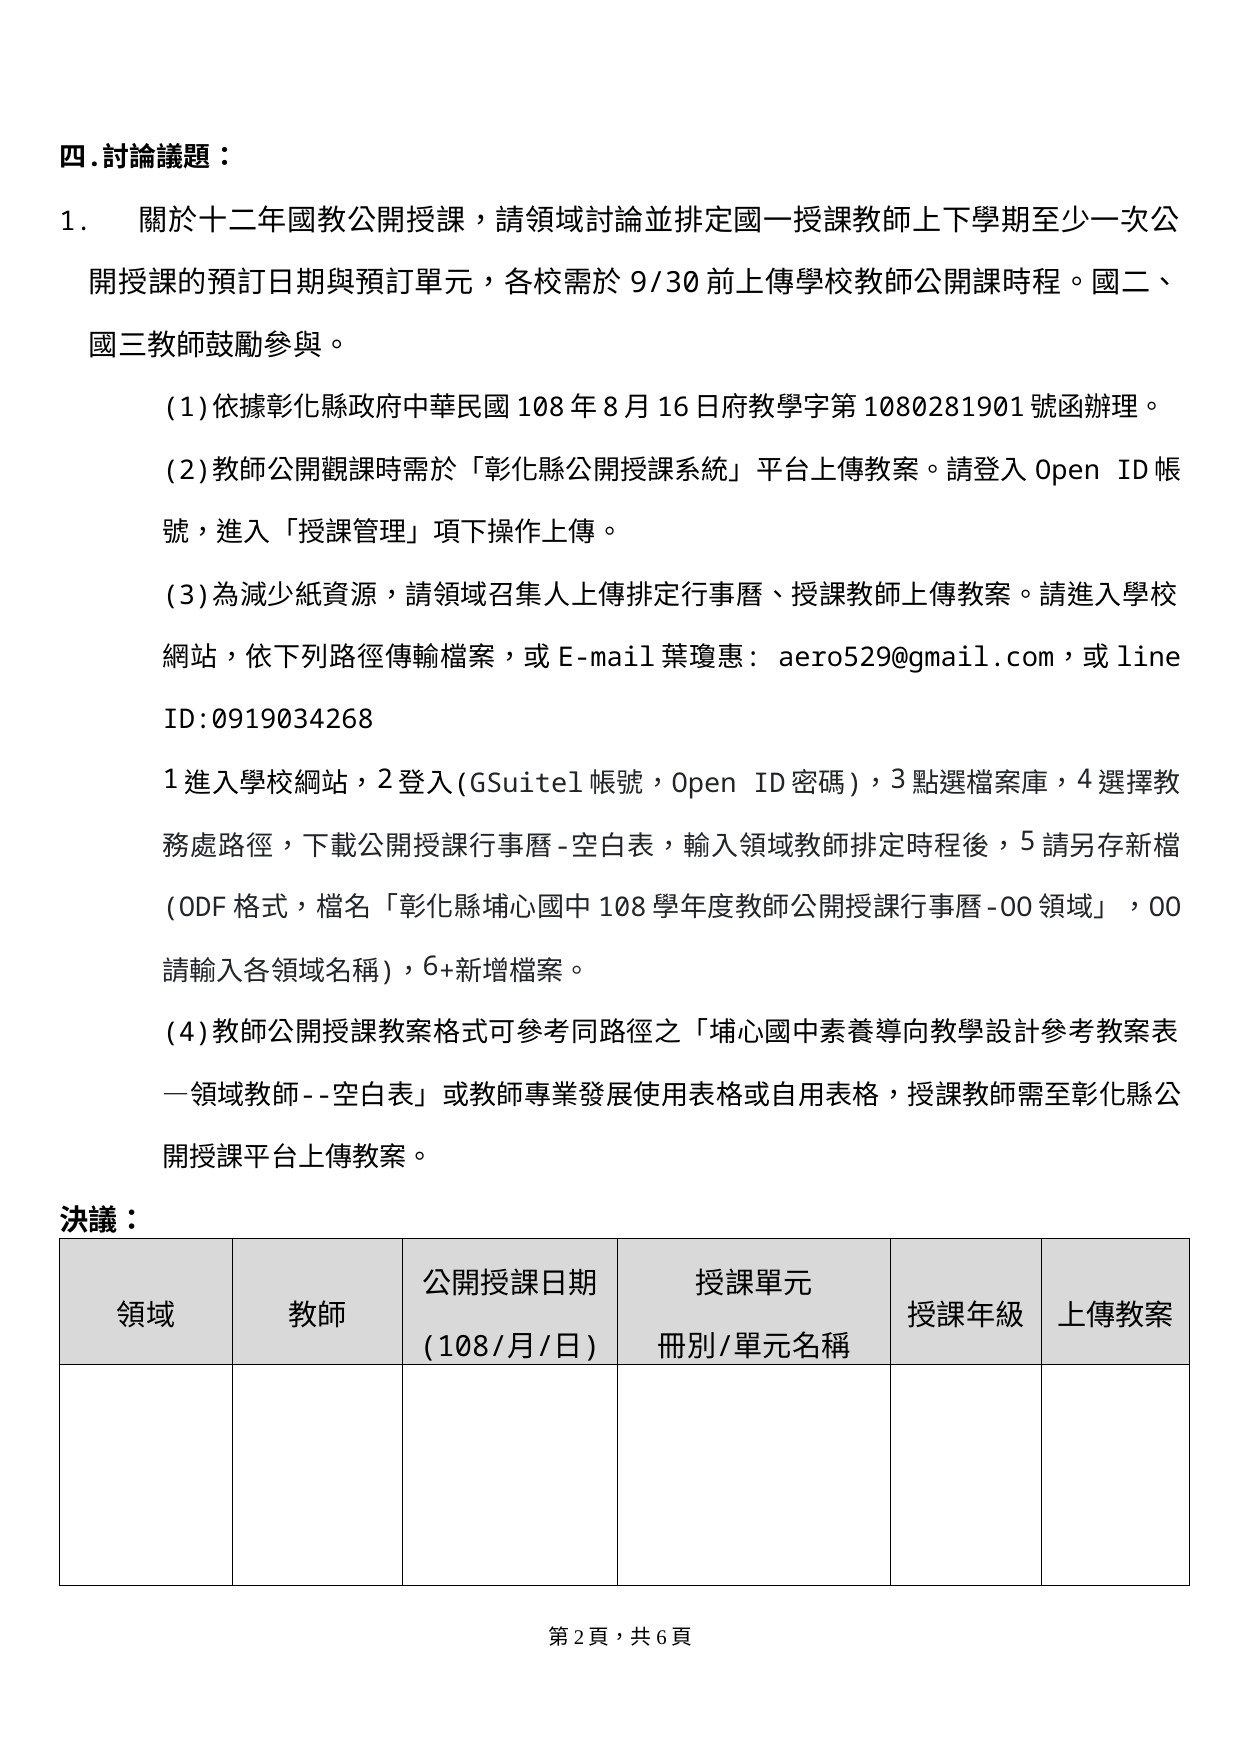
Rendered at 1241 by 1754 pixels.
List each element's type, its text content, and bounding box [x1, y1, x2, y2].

table_cell [403, 1365, 617, 1585]
text 決議： [59, 1176, 1181, 1238]
table_header 公開授課日期 (108/月/日) [403, 1239, 617, 1364]
table_cell [60, 1365, 232, 1585]
table_header 上傳教案 [1042, 1239, 1189, 1364]
table_header 授課單元 冊別/單元名稱 [618, 1239, 890, 1364]
text 四.討論議題： [59, 113, 1181, 176]
list 關於十二年國教公開授課，請領域討論並排定國一授課教師上下學期至少一次公開授課的預訂日期與預訂單元，各校需於9/30前上傳學校教師公開課時程。國二、國三教師鼓勵參與。 [59, 176, 1181, 363]
list 教師公開授課教案格式可參考同路徑之「埔心國中素養導向教學設計參考教案表—領域教師--空白表」或教師專業發展使用表格或自用表格，授課教師需至彰化縣公開授課平台上傳教案。 [162, 988, 1181, 1176]
table_cell [233, 1365, 402, 1585]
table_header 教師 [233, 1239, 402, 1364]
list 為減少紙資源，請領域召集人上傳排定行事曆、授課教師上傳教案。請進入學校網站，依下列路徑傳輸檔案，或E-mail葉瓊惠: aero529@gmail.com，或line ID:0919034268 [162, 551, 1181, 738]
table_header 領域 [60, 1239, 232, 1364]
table_header 授課年級 [891, 1239, 1041, 1364]
list 依據彰化縣政府中華民國108年8月16日府教學字第1080281901號函辦理。 [162, 363, 1181, 426]
list 教師公開觀課時需於「彰化縣公開授課系統」平台上傳教案。請登入Open ID帳號，進入「授課管理」項下操作上傳。 [162, 426, 1181, 551]
table_cell [1042, 1365, 1189, 1585]
table_cell [891, 1365, 1041, 1585]
text 1進入學校綱站，2登入(GSuitel帳號，Open ID密碼)，3點選檔案庫，4選擇教務處路徑，下載公開授課行事曆-空白表，輸入領域教師排定時程後，5請另存新檔(ODF格式，檔名「彰化縣埔心國中108學年度教師公開授課行事曆-OO領域」，OO請輸入各領域名稱)，6+新增檔案。 [162, 738, 1181, 988]
table_cell [618, 1365, 890, 1585]
